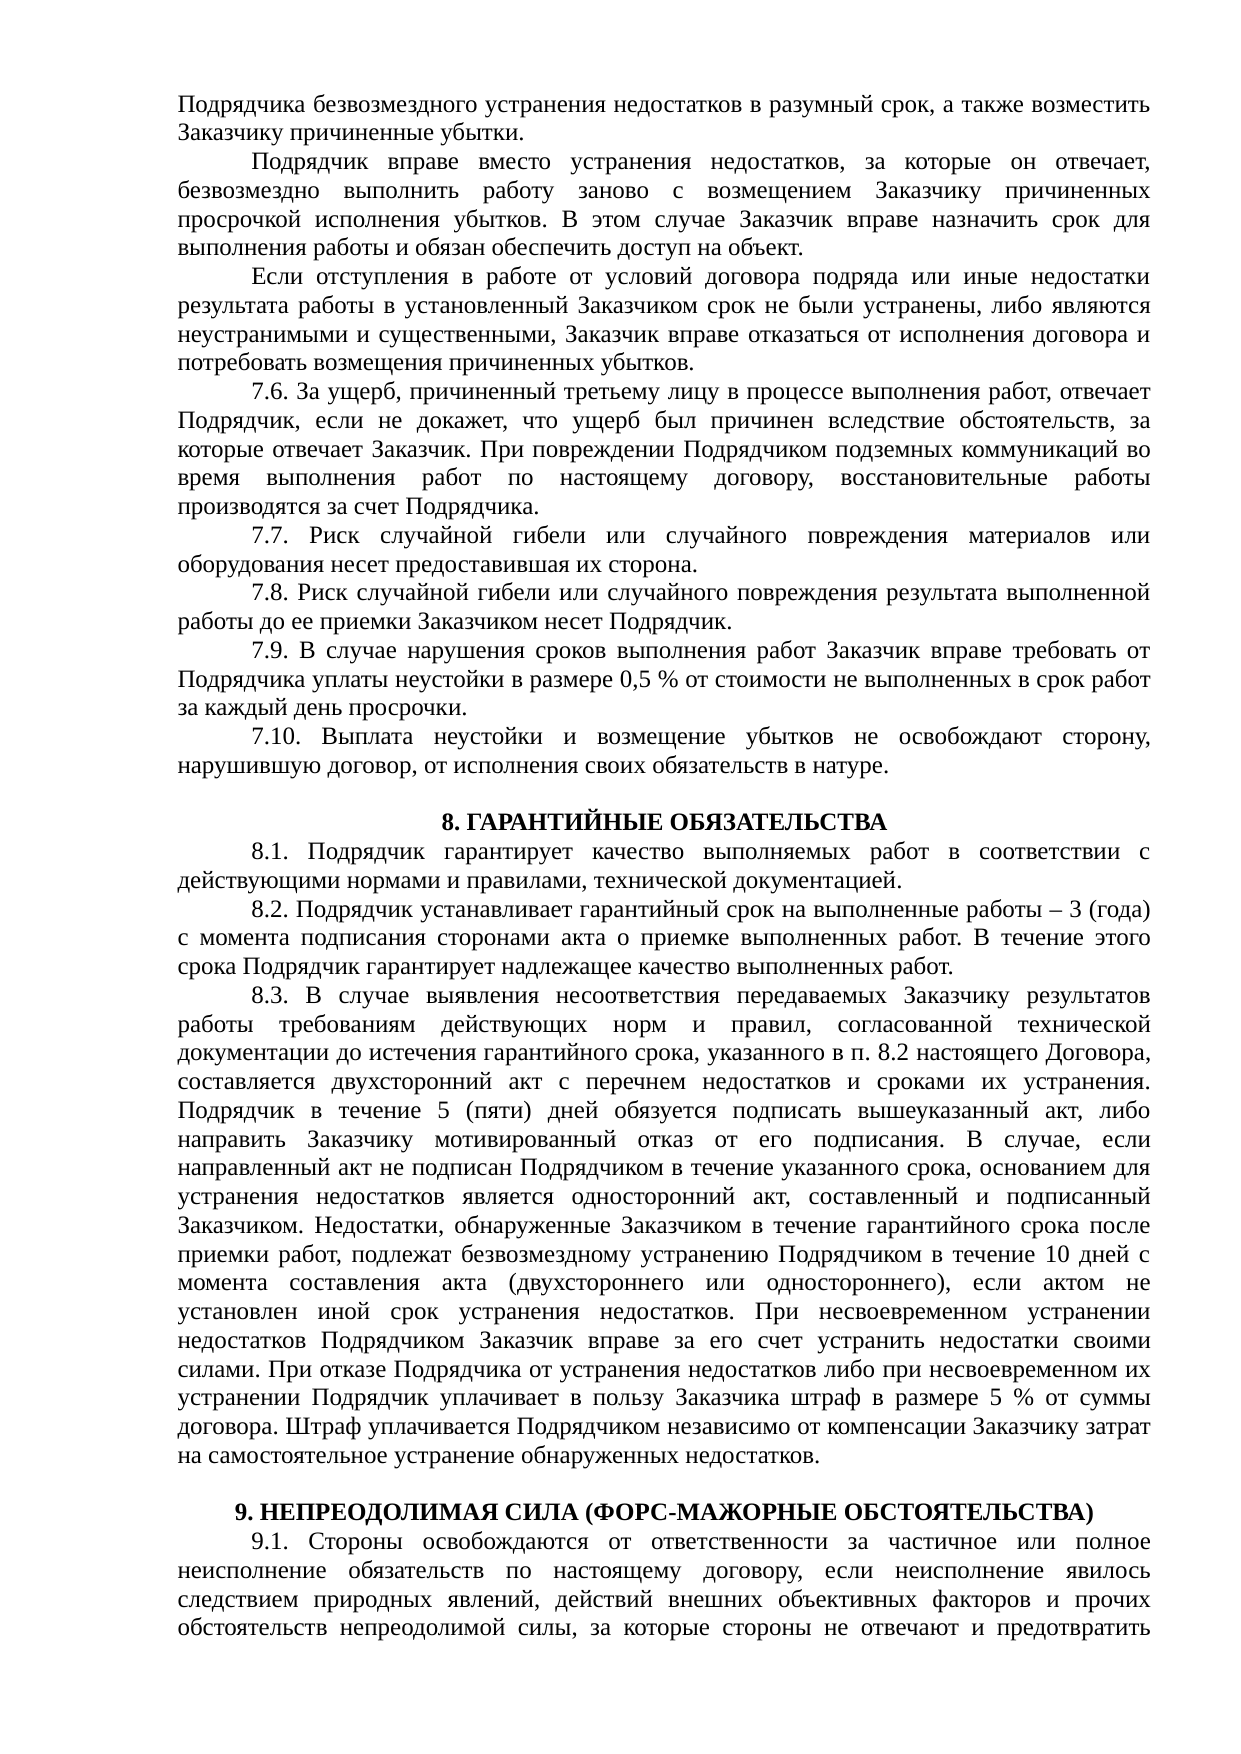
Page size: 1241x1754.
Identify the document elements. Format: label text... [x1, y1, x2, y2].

text 8. ГАРАНТИЙНЫЕ ОБЯЗАТЕЛЬСТВА [177, 807, 1152, 836]
text 7.7. Риск случайной гибели или случайного повреждения материалов или оборудования несет предоставившая их сторона. [177, 520, 1152, 577]
text Подрядчика безвозмездного устранения недостатков в разумный срок, а также возместить Заказчику причиненные убытки. [177, 89, 1152, 146]
text Подрядчик вправе вместо устранения недостатков, за которые он отвечает, безвозмездно выполнить работу заново с возмещением Заказчику причиненных просрочкой исполнения убытков. В этом случае Заказчик вправе назначить срок для выполнения работы и обязан обеспечить доступ на объект. [177, 146, 1152, 261]
text 8.2. Подрядчик устанавливает гарантийный срок на выполненные работы – 3 (года) с момента подписания сторонами акта о приемке выполненных работ. В течение этого срока Подрядчик гарантирует надлежащее качество выполненных работ. [177, 894, 1152, 980]
text 7.9. В случае нарушения сроков выполнения работ Заказчик вправе требовать от Подрядчика уплаты неустойки в размере 0,5 % от стоимости не выполненных в срок работ за каждый день просрочки. [177, 635, 1152, 721]
text 9.1. Стороны освобождаются от ответственности за частичное или полное неисполнение обязательств по настоящему договору, если неисполнение явилось следствием природных явлений, действий внешних объективных факторов и прочих обстоятельств непреодолимой силы, за которые стороны не отвечают и предотвратить [177, 1526, 1152, 1641]
text 8.1. Подрядчик гарантирует качество выполняемых работ в соответствии с действующими нормами и правилами, технической документацией. [177, 836, 1152, 894]
text 7.8. Риск случайной гибели или случайного повреждения результата выполненной работы до ее приемки Заказчиком несет Подрядчик. [177, 577, 1152, 635]
text 8.3. В случае выявления несоответствия передаваемых Заказчику результатов работы требованиям действующих норм и правил, согласованной технической документации до истечения гарантийного срока, указанного в п. 8.2 настоящего Договора, составляется двухсторонний акт с перечнем недостатков и сроками их устранения. Подрядчик в течение 5 (пяти) дней обязуется подписать вышеуказанный акт, либо направить Заказчику мотивированный отказ от его подписания. В случае, если направленный акт не подписан Подрядчиком в течение указанного срока, основанием для устранения недостатков является односторонний акт, составленный и подписанный Заказчиком. Недостатки, обнаруженные Заказчиком в течение гарантийного срока после приемки работ, подлежат безвозмездному устранению Подрядчиком в течение 10 дней с момента составления акта (двухстороннего или одностороннего), если актом не установлен иной срок устранения недостатков. При несвоевременном устранении недостатков Подрядчиком Заказчик вправе за его счет устранить недостатки своими силами. При отказе Подрядчика от устранения недостатков либо при несвоевременном их устранении Подрядчик уплачивает в пользу Заказчика штраф в размере 5 % от суммы договора. Штраф уплачивается Подрядчиком независимо от компенсации Заказчику затрат на самостоятельное устранение обнаруженных недостатков. [177, 980, 1152, 1469]
text 9. НЕПРЕОДОЛИМАЯ СИЛА (ФОРС-МАЖОРНЫЕ ОБСТОЯТЕЛЬСТВА) [177, 1497, 1152, 1526]
text 7.10. Выплата неустойки и возмещение убытков не освобождают сторону, нарушившую договор, от исполнения своих обязательств в натуре. [177, 721, 1152, 779]
text Если отступления в работе от условий договора подряда или иные недостатки результата работы в установленный Заказчиком срок не были устранены, либо являются неустранимыми и существенными, Заказчик вправе отказаться от исполнения договора и потребовать возмещения причиненных убытков. [177, 261, 1152, 376]
text 7.6. За ущерб, причиненный третьему лицу в процессе выполнения работ, отвечает Подрядчик, если не докажет, что ущерб был причинен вследствие обстоятельств, за которые отвечает Заказчик. При повреждении Подрядчиком подземных коммуникаций во время выполнения работ по настоящему договору, восстановительные работы производятся за счет Подрядчика. [177, 376, 1152, 520]
